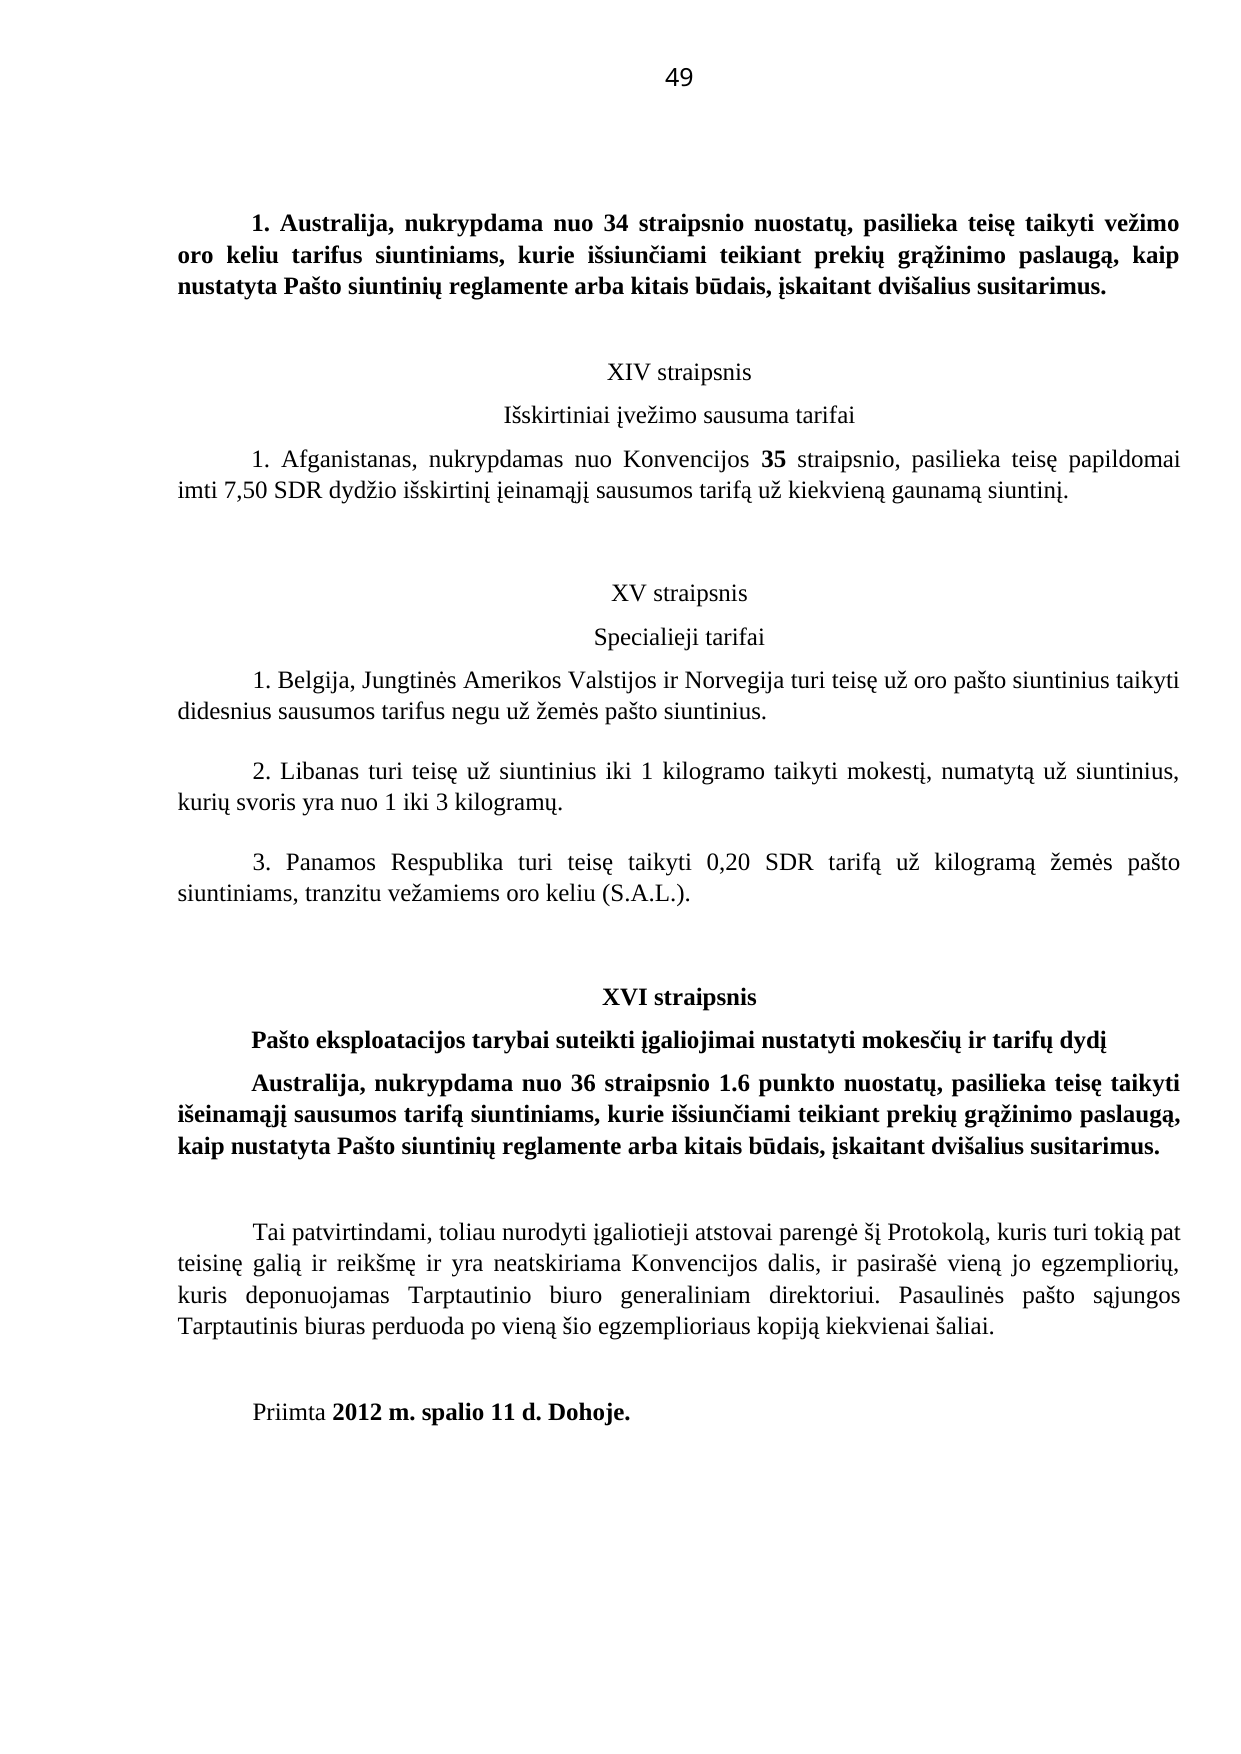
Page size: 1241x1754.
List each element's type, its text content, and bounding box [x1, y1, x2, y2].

text XIV straipsnis [177, 355, 1181, 386]
text Australija, nukrypdama nuo 36 straipsnio 1.6 punkto nuostatų, pasilieka teisę taikyti išeinamąjį sausumos tarifą siuntiniams, kurie išsiunčiami teikiant prekių grąžinimo paslaugą, kaip nustatyta Pašto siuntinių reglamente arba kitais būdais, įskaitant dvišalius susitarimus. [177, 1066, 1181, 1159]
text Pašto eksploatacijos tarybai suteikti įgaliojimai nustatyti mokesčių ir tarifų dydį [177, 1022, 1181, 1054]
text XVI straipsnis [177, 979, 1181, 1011]
text 2. Libanas turi teisę už siuntinius iki 1 kilogramo taikyti mokestį, numatytą už siuntinius, kurių svoris yra nuo 1 iki 3 kilogramų. [177, 753, 1181, 816]
text 1. Afganistanas, nukrypdamas nuo Konvencijos 35 straipsnio, pasilieka teisę papildomai imti 7,50 SDR dydžio išskirtinį įeinamąjį sausumos tarifą už kiekvieną gaunamą siuntinį. [177, 441, 1181, 504]
text Priimta 2012 m. spalio 11 d. Dohoje. [252, 1395, 1181, 1426]
text Specialieji tarifai [177, 619, 1181, 650]
text Išskirtiniai įvežimo sausuma tarifai [177, 398, 1181, 429]
text 1. Belgija, Jungtinės Amerikos Valstijos ir Norvegija turi teisę už oro pašto siuntinius taikyti didesnius sausumos tarifus negu už žemės pašto siuntinius. [177, 662, 1181, 725]
text Tai patvirtindami, toliau nurodyti įgaliotieji atstovai parengė šį Protokolą, kuris turi tokią pat teisinę galią ir reikšmę ir yra neatskiriama Konvencijos dalis, ir pasirašė vieną jo egzempliorių, kuris deponuojamas Tarptautinio biuro generaliniam direktoriui. Pasaulinės pašto sąjungos Tarptautinis biuras perduoda po vieną šio egzemplioriaus kopiją kiekvienai šaliai. [177, 1215, 1181, 1340]
text XV straipsnis [177, 576, 1181, 607]
text 1. Australija, nukrypdama nuo 34 straipsnio nuostatų, pasilieka teisę taikyti vežimo oro keliu tarifus siuntiniams, kurie išsiunčiami teikiant prekių grąžinimo paslaugą, kaip nustatyta Pašto siuntinių reglamente arba kitais būdais, įskaitant dvišalius susitarimus. [177, 206, 1181, 300]
text 3. Panamos Respublika turi teisę taikyti 0,20 SDR tarifą už kilogramą žemės pašto siuntiniams, tranzitu vežamiems oro keliu (S.A.L.). [177, 845, 1181, 907]
